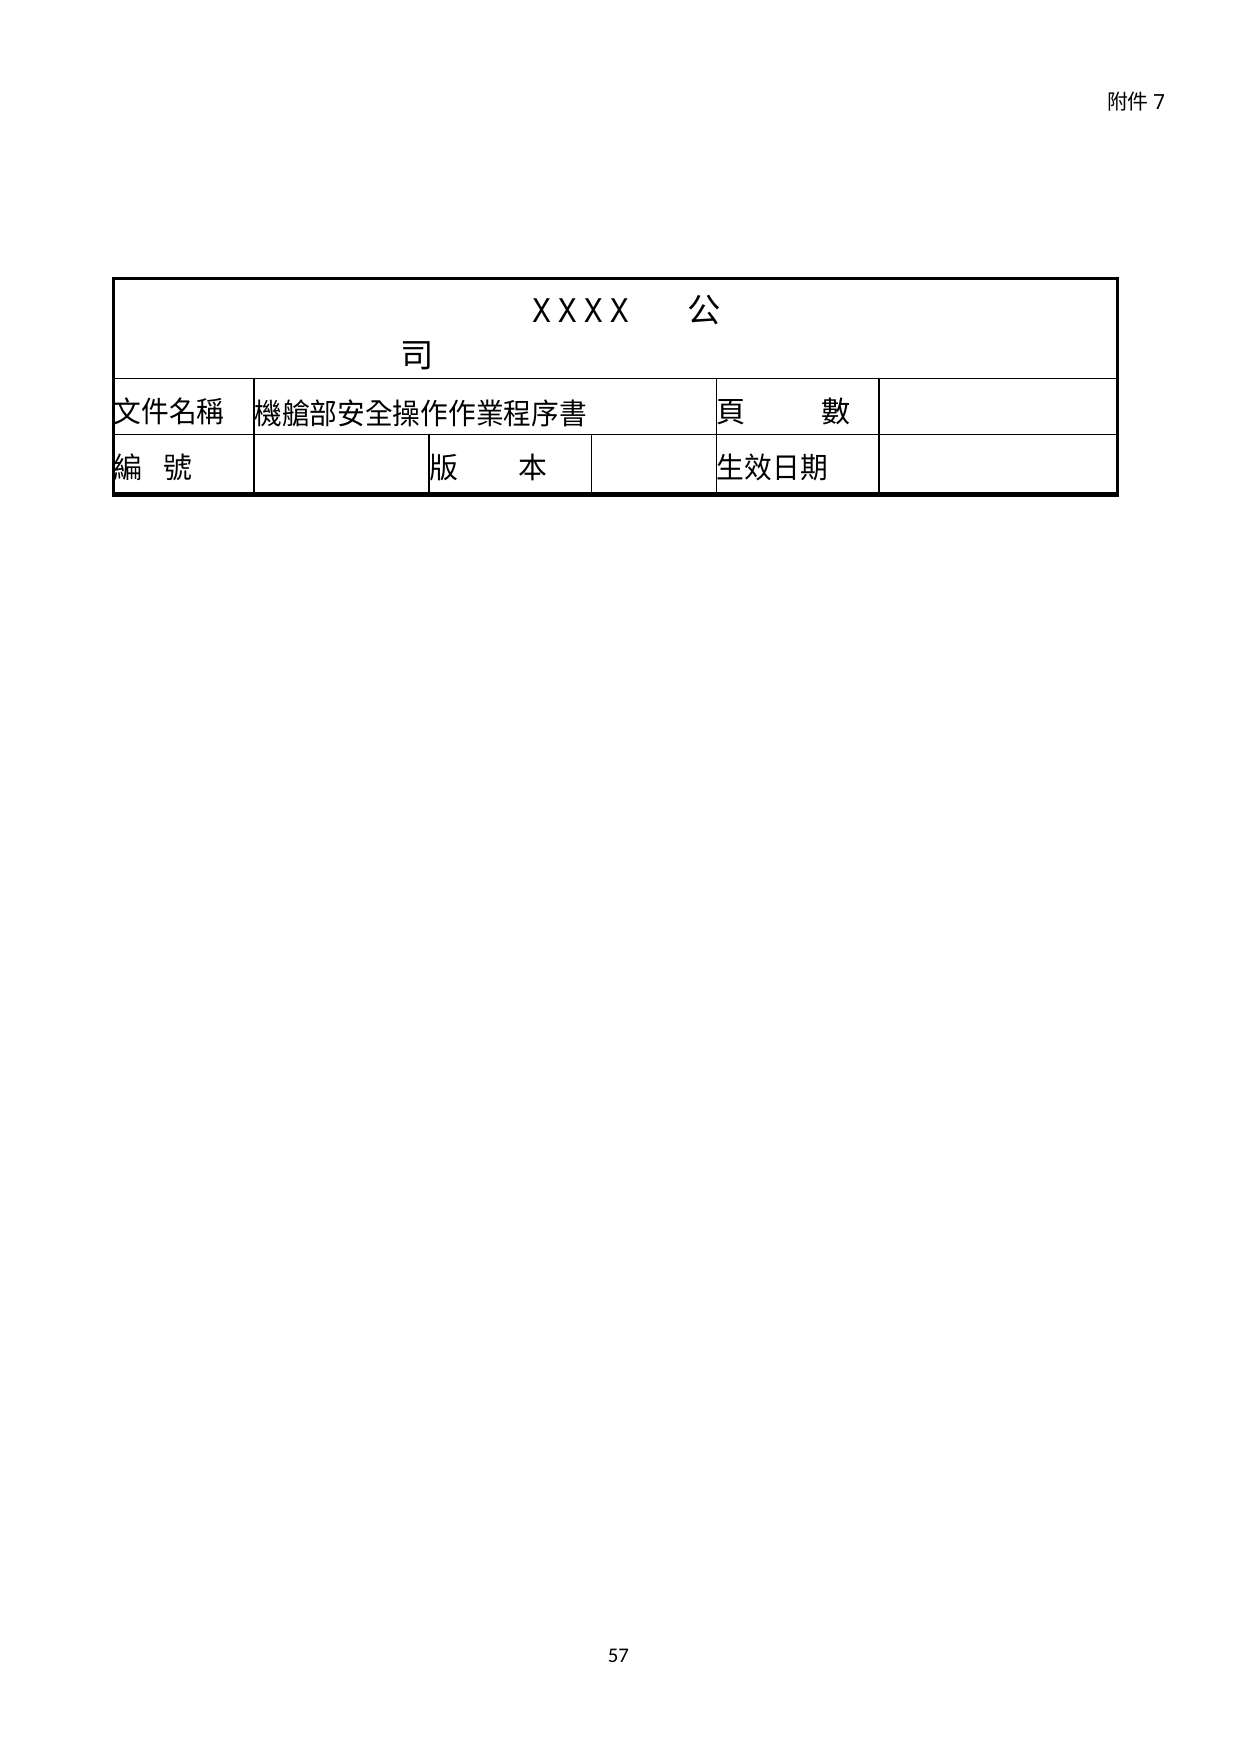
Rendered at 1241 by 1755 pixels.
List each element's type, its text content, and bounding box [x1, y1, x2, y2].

table_cell 生效日期 [717, 435, 878, 492]
table_cell 版 [430, 435, 518, 492]
table_cell 本 [518, 435, 576, 492]
table_cell 文件名稱 [115, 379, 253, 434]
table_cell [880, 379, 1116, 434]
table_cell [576, 435, 591, 492]
table_cell 機艙部安全操作作業程序書 [255, 379, 716, 434]
table_cell [880, 435, 1116, 492]
table_cell 頁 數 [717, 379, 878, 434]
table_cell [592, 435, 716, 492]
table_cell 號 [163, 435, 253, 492]
table_header XXXX 公 司 [115, 280, 1116, 377]
table_cell [255, 435, 428, 492]
table_cell 編 [115, 435, 163, 492]
